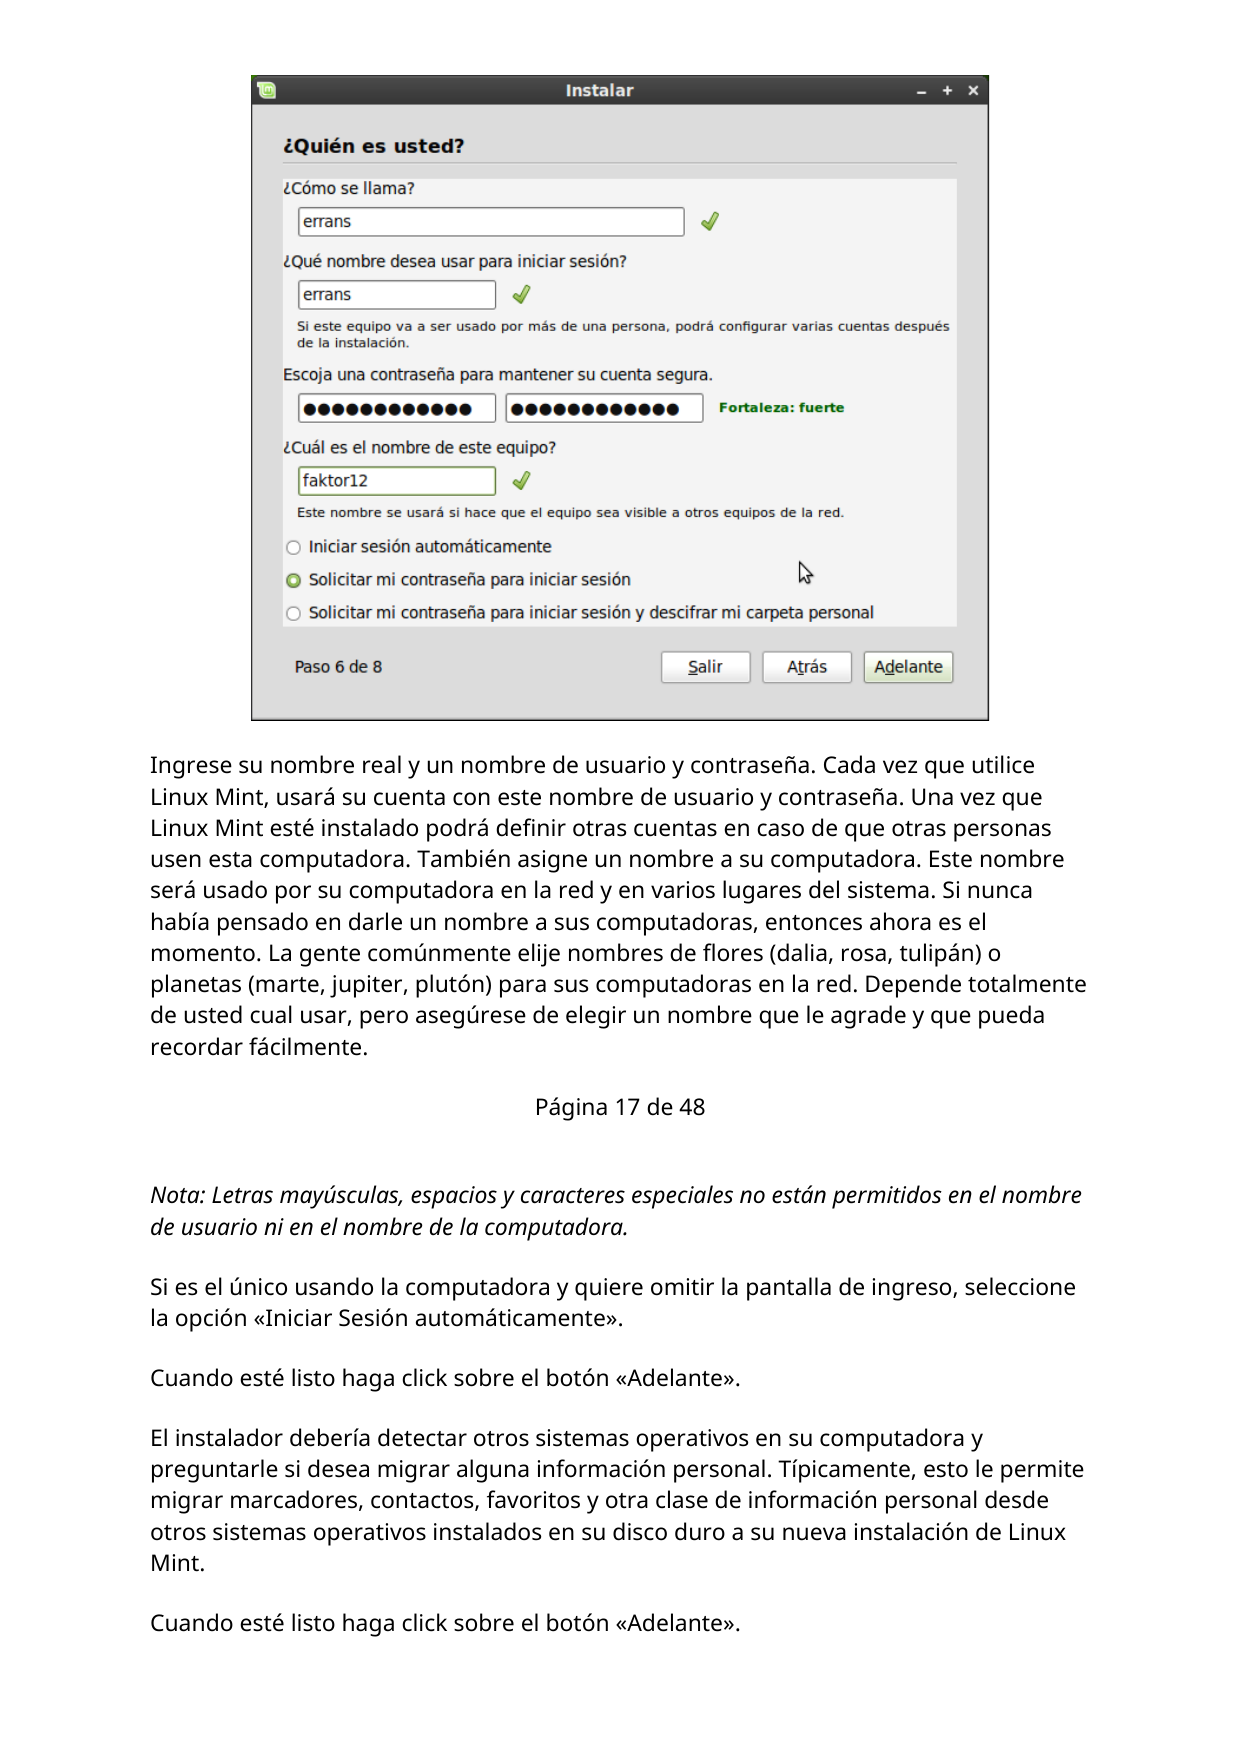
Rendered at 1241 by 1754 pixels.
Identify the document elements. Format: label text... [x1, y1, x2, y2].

text Cuando esté listo haga click sobre el botón «Adelante». [150, 1362, 1090, 1393]
text El instalador debería detectar otros sistemas operativos en su computadora y preguntarle si desea migrar alguna información personal. Típicamente, esto le permite migrar marcadores, contactos, favoritos y otra clase de información personal desde otros sistemas operativos instalados en su disco duro a su nueva instalación de Linux Mint. [150, 1422, 1090, 1578]
text Si es el único usando la computadora y quiere omitir la pantalla de ingreso, seleccione la opción «Iniciar Sesión automáticamente». [150, 1271, 1090, 1333]
text Ingrese su nombre real y un nombre de usuario y contraseña. Cada vez que utilice Linux Mint, usará su cuenta con este nombre de usuario y contraseña. Una vez que Linux Mint esté instalado podrá definir otras cuentas en caso de que otras personas usen esta computadora. También asigne un nombre a su computadora. Este nombre será usado por su computadora en la red y en varios lugares del sistema. Si nunca había pensado en darle un nombre a sus computadoras, entonces ahora es el momento. La gente comúnmente elije nombres de flores (dalia, rosa, tulipán) o planetas (marte, jupiter, plutón) para sus computadoras en la red. Depende totalmente de usted cual usar, pero asegúrese de elegir un nombre que le agrade y que pueda recordar fácilmente. [150, 749, 1090, 1062]
text Cuando esté listo haga click sobre el botón «Adelante». [150, 1607, 1090, 1638]
text Nota: Letras mayúsculas, espacios y caracteres especiales no están permitidos en el nombre de usuario ni en el nombre de la computadora. [150, 1179, 1090, 1242]
text Página 17 de 48 [150, 1091, 1090, 1122]
